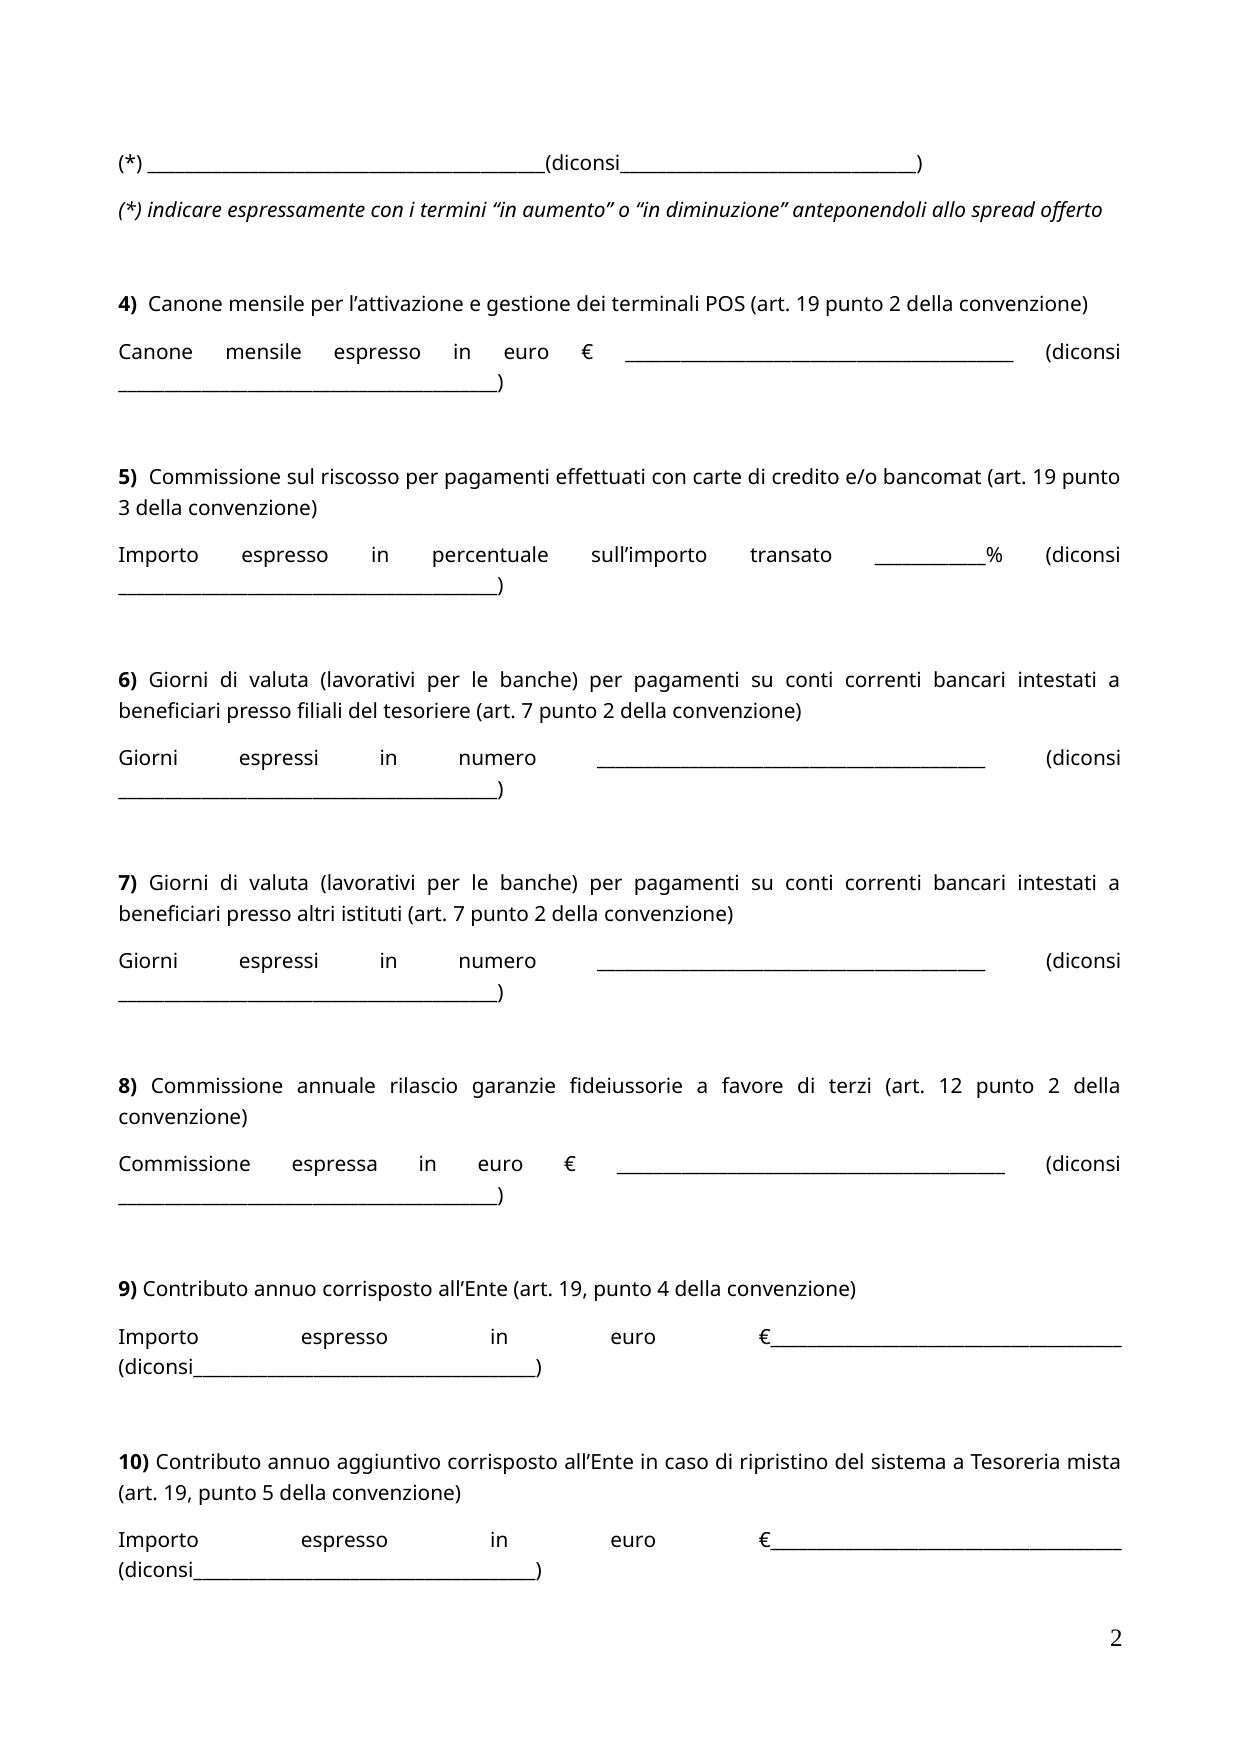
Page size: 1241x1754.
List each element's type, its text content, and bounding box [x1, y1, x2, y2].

text (*) indicare espressamente con i termini “in aumento” o “in diminuzione” anteponendoli allo spread offerto [118, 195, 1122, 223]
text 4) Canone mensile per l’attivazione e gestione dei terminali POS (art. 19 punto 2 della convenzione) [118, 289, 1122, 318]
text Importo espresso in euro €______________________________________ (diconsi_____________________________________) [118, 1322, 1122, 1381]
text 6) Giorni di valuta (lavorativi per le banche) per pagamenti su conti correnti bancari intestati a beneficiari presso filiali del tesoriere (art. 7 punto 2 della convenzione) [118, 665, 1122, 724]
text 8) Commissione annuale rilascio garanzie fideiussorie a favore di terzi (art. 12 punto 2 della convenzione) [118, 1071, 1122, 1130]
text Importo espresso in euro €______________________________________ (diconsi_____________________________________) [118, 1525, 1122, 1584]
text 9) Contributo annuo corrisposto all’Ente (art. 19, punto 4 della convenzione) [118, 1274, 1122, 1303]
text (*) ___________________________________________(diconsi________________________________) [118, 148, 1122, 176]
text Importo espresso in percentuale sull’importo transato ____________% (diconsi _________________________________________) [118, 540, 1122, 599]
text 10) Contributo annuo aggiuntivo corrisposto all’Ente in caso di ripristino del sistema a Tesoreria mista (art. 19, punto 5 della convenzione) [118, 1447, 1122, 1506]
text 7) Giorni di valuta (lavorativi per le banche) per pagamenti su conti correnti bancari intestati a beneficiari presso altri istituti (art. 7 punto 2 della convenzione) [118, 868, 1122, 927]
text 5) Commissione sul riscosso per pagamenti effettuati con carte di credito e/o bancomat (art. 19 punto 3 della convenzione) [118, 462, 1122, 521]
text Commissione espressa in euro € __________________________________________ (diconsi _________________________________________) [118, 1149, 1122, 1208]
text Giorni espressi in numero __________________________________________ (diconsi _________________________________________) [118, 743, 1122, 802]
text Giorni espressi in numero __________________________________________ (diconsi _________________________________________) [118, 946, 1122, 1005]
text Canone mensile espresso in euro € __________________________________________ (diconsi _________________________________________) [118, 337, 1122, 396]
